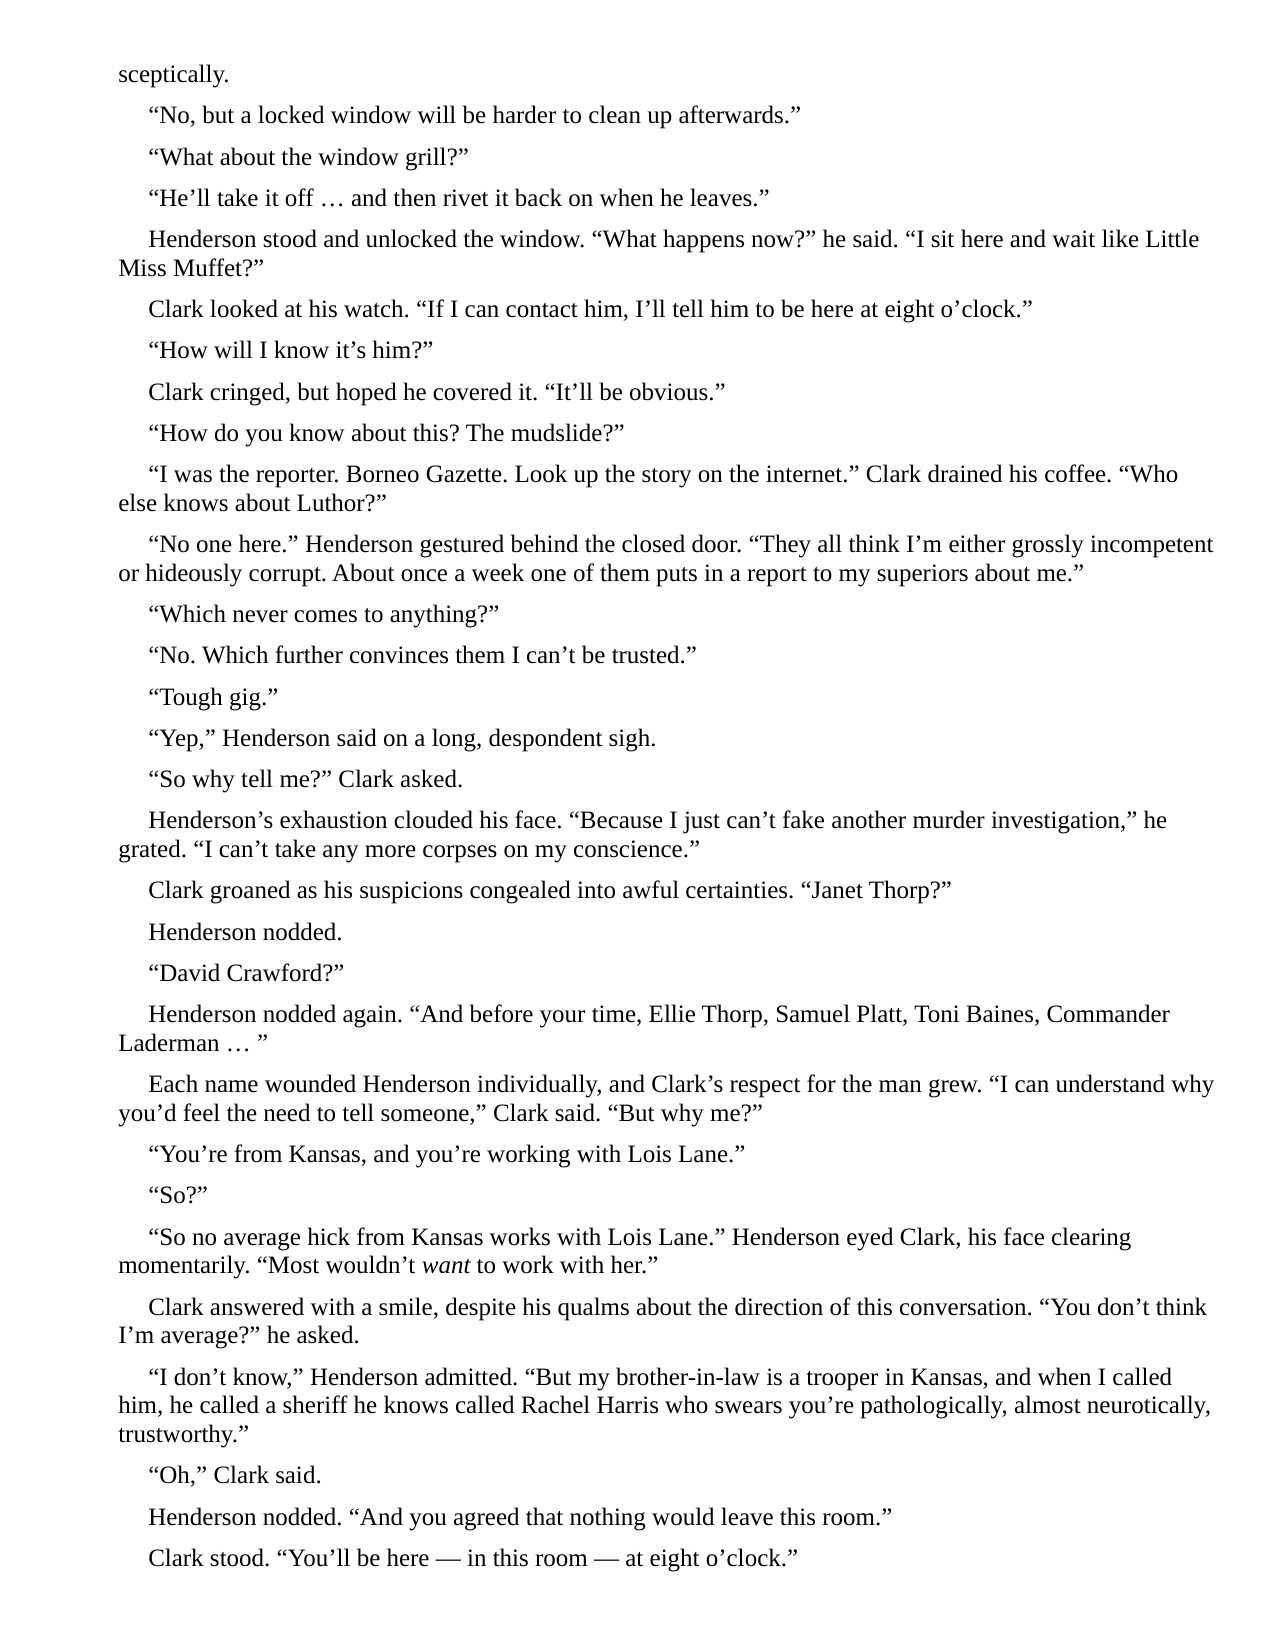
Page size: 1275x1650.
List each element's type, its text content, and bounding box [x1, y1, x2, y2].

text “David Crawford?” [118, 958, 1216, 987]
text “Tough gig.” [118, 682, 1216, 710]
text “What about the window grill?” [118, 142, 1216, 170]
text “I don’t know,” Henderson admitted. “But my brother-in-law is a trooper in Kansas, and when I called him, he called a sheriff he knows called Rachel Harris who swears you’re pathologically, almost neurotically, trustworthy.” [118, 1362, 1216, 1448]
text “No. Which further convinces them I can’t be trusted.” [118, 640, 1216, 669]
text Clark looked at his watch. “If I can contact him, I’ll tell him to be here at eight o’clock.” [118, 294, 1216, 323]
text “So?” [118, 1180, 1216, 1209]
text Henderson’s exhaustion clouded his face. “Because I just can’t fake another murder investigation,” he grated. “I can’t take any more corpses on my conscience.” [118, 805, 1216, 863]
text Henderson stood and unlocked the window. “What happens now?” he said. “I sit here and wait like Little Miss Muffet?” [118, 224, 1216, 282]
text “Yep,” Henderson said on a long, despondent sigh. [118, 723, 1216, 752]
text “How will I know it’s him?” [118, 335, 1216, 364]
text Each name wounded Henderson individually, and Clark’s respect for the man grew. “I can understand why you’d feel the need to tell someone,” Clark said. “But why me?” [118, 1069, 1216, 1127]
text “Which never comes to anything?” [118, 599, 1216, 628]
text Clark answered with a smile, despite his qualms about the direction of this conversation. “You don’t think I’m average?” he asked. [118, 1292, 1216, 1349]
text “He’ll take it off … and then rivet it back on when he leaves.” [118, 183, 1216, 212]
text “So no average hick from Kansas works with Lois Lane.” Henderson eyed Clark, his face clearing momentarily. “Most wouldn’t want to work with her.” [118, 1222, 1216, 1279]
text Clark cringed, but hoped he covered it. “It’ll be obvious.” [118, 377, 1216, 405]
text “I was the reporter. Borneo Gazette. Look up the story on the internet.” Clark drained his coffee. “Who else knows about Luthor?” [118, 459, 1216, 517]
text sceptically. [118, 59, 1216, 88]
text Henderson nodded. “And you agreed that nothing would leave this room.” [118, 1502, 1216, 1530]
text “So why tell me?” Clark asked. [118, 764, 1216, 793]
text “No, but a locked window will be harder to clean up afterwards.” [118, 100, 1216, 129]
text Henderson nodded again. “And before your time, Ellie Thorp, Samuel Platt, Toni Baines, Commander Laderman … ” [118, 999, 1216, 1057]
text “Oh,” Clark said. [118, 1460, 1216, 1489]
text “How do you know about this? The mudslide?” [118, 418, 1216, 447]
text “You’re from Kansas, and you’re working with Lois Lane.” [118, 1139, 1216, 1168]
text Clark groaned as his suspicions congealed into awful certainties. “Janet Thorp?” [118, 875, 1216, 904]
text “No one here.” Henderson gestured behind the closed door. “They all think I’m either grossly incompetent or hideously corrupt. About once a week one of them puts in a report to my superiors about me.” [118, 529, 1216, 587]
text Clark stood. “You’ll be here — in this room — at eight o’clock.” [118, 1543, 1216, 1572]
text Henderson nodded. [118, 917, 1216, 945]
